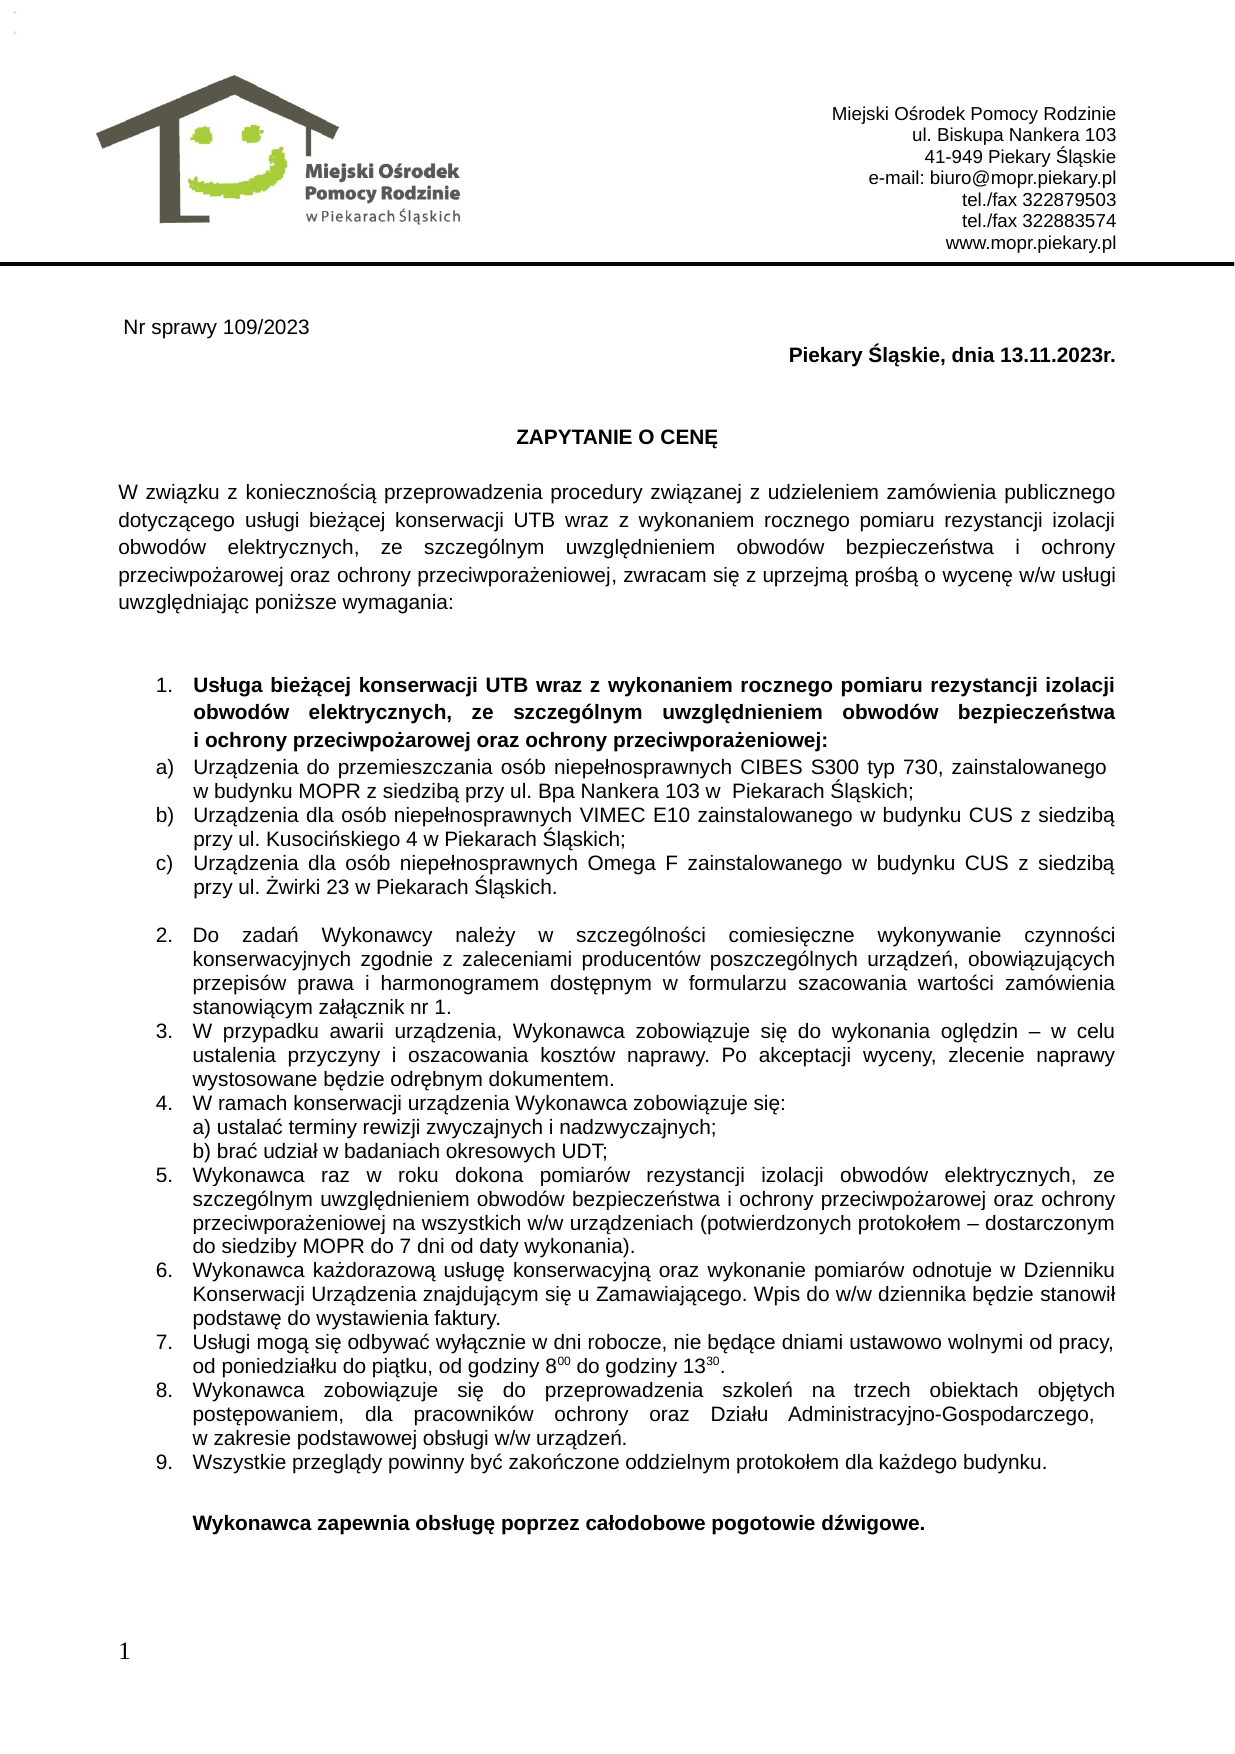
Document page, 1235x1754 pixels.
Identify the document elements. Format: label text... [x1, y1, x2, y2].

list Usługa bieżącej konserwacji UTB wraz z wykonaniem rocznego pomiaru rezystancji izolacji obwodów elektrycznych, ze szczególnym uwzględnieniem obwodów bezpieczeństwa i ochrony przeciwpożarowej oraz ochrony przeciwporażeniowej: [156, 673, 1116, 752]
list Wykonawca zapewnia obsługę poprzez całodobowe pogotowie dźwigowe. [156, 1510, 1116, 1534]
list b) brać udział w badaniach okresowych UDT; [156, 1138, 1116, 1162]
picture [96, 40, 479, 251]
list Urządzenia do przemieszczania osób niepełnosprawnych CIBES S300 typ 730, zainstalowanego w budynku MOPR z siedzibą przy ul. Bpa Nankera 103 w Piekarach Śląskich; [156, 755, 1116, 803]
list Usługi mogą się odbywać wyłącznie w dni robocze, nie będące dniami ustawowo wolnymi od pracy, od poniedziałku do piątku, od godziny 800 do godziny 1330. [156, 1330, 1116, 1378]
list Urządzenia dla osób niepełnosprawnych Omega F zainstalowanego w budynku CUS z siedzibą przy ul. Żwirki 23 w Piekarach Śląskich. [156, 851, 1116, 899]
list Wszystkie przeglądy powinny być zakończone oddzielnym protokołem dla każdego budynku. [156, 1450, 1116, 1474]
list Wykonawca każdorazową usługę konserwacyjną oraz wykonanie pomiarów odnotuje w Dzienniku Konserwacji Urządzenia znajdującym się u Zamawiającego. Wpis do w/w dziennika będzie stanowił podstawę do wystawienia faktury. [156, 1258, 1116, 1330]
list a) ustalać terminy rewizji zwyczajnych i nadzwyczajnych; [156, 1114, 1116, 1138]
list Urządzenia dla osób niepełnosprawnych VIMEC E10 zainstalowanego w budynku CUS z siedzibą przy ul. Kusocińskiego 4 w Piekarach Śląskich; [156, 803, 1116, 851]
subtitle Nr sprawy 109/2023 [89, 315, 1116, 339]
subtitle Piekary Śląskie, dnia 13.11.2023r. [118, 343, 1116, 367]
list Wykonawca raz w roku dokona pomiarów rezystancji izolacji obwodów elektrycznych, ze szczególnym uwzględnieniem obwodów bezpieczeństwa i ochrony przeciwpożarowej oraz ochrony przeciwporażeniowej na wszystkich w/w urządzeniach (potwierdzonych protokołem – dostarczonym do siedziby MOPR do 7 dni od daty wykonania). [156, 1162, 1116, 1258]
list W przypadku awarii urządzenia, Wykonawca zobowiązuje się do wykonania oględzin – w celu ustalenia przyczyny i oszacowania kosztów naprawy. Po akceptacji wyceny, zlecenie naprawy wystosowane będzie odrębnym dokumentem. [156, 1019, 1116, 1091]
text ZAPYTANIE O CENĘ [118, 425, 1116, 449]
list Wykonawca zobowiązuje się do przeprowadzenia szkoleń na trzech obiektach objętych postępowaniem, dla pracowników ochrony oraz Działu Administracyjno-Gospodarczego, w zakresie podstawowej obsługi w/w urządzeń. [156, 1378, 1116, 1450]
list Do zadań Wykonawcy należy w szczególności comiesięczne wykonywanie czynności konserwacyjnych zgodnie z zaleceniami producentów poszczególnych urządzeń, obowiązujących przepisów prawa i harmonogramem dostępnym w formularzu szacowania wartości zamówienia stanowiącym załącznik nr 1. [156, 923, 1116, 1019]
list W ramach konserwacji urządzenia Wykonawca zobowiązuje się: [156, 1091, 1116, 1114]
text W związku z koniecznością przeprowadzenia procedury związanej z udzieleniem zamówienia publicznego dotyczącego usługi bieżącej konserwacji UTB wraz z wykonaniem rocznego pomiaru rezystancji izolacji obwodów elektrycznych, ze szczególnym uwzględnieniem obwodów bezpieczeństwa i ochrony przeciwpożarowej oraz ochrony przeciwporażeniowej, zwracam się z uprzejmą prośbą o wycenę w/w usługi uwzględniając poniższe wymagania: [118, 480, 1116, 614]
